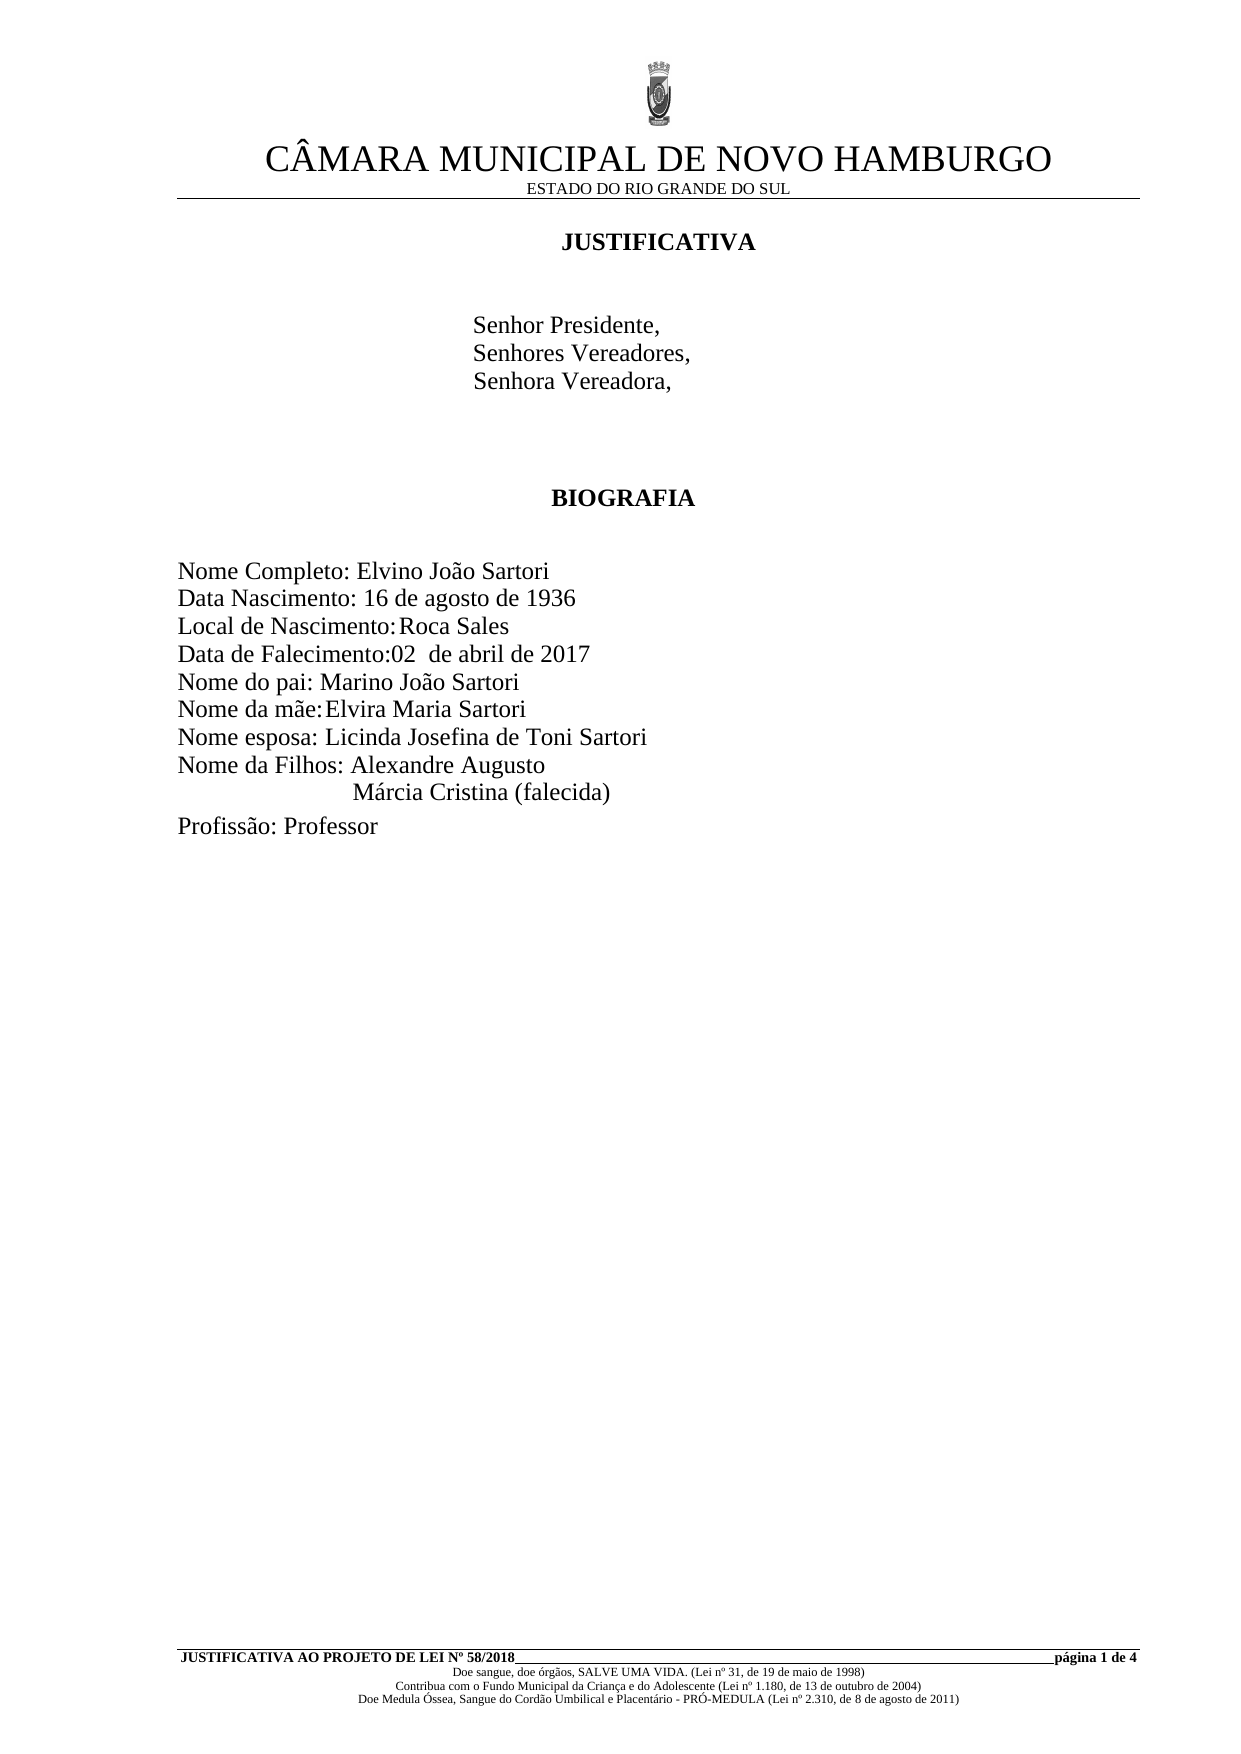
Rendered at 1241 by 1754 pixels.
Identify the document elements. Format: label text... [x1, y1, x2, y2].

text Local de Nascimento: Roca Sales [177, 612, 1140, 640]
text Nome da Filhos: Alexandre Augusto [177, 751, 1140, 778]
text Profissão: Professor [177, 812, 1140, 840]
text Data de Falecimento:02 de abril de 2017 [177, 640, 1140, 668]
text Data Nascimento: 16 de agosto de 1936 [177, 584, 1140, 612]
text JUSTIFICATIVA [177, 228, 1140, 256]
text Nome do pai: Marino João Sartori [177, 668, 1140, 695]
text Nome da mãe: Elvira Maria Sartori [177, 695, 1140, 723]
text Senhora Vereadora, [177, 367, 1140, 394]
text Márcia Cristina (falecida) [177, 778, 1140, 806]
text Senhor Presidente, Senhores Vereadores, [177, 311, 1140, 367]
text Nome esposa: Licinda Josefina de Toni Sartori [177, 723, 1140, 751]
text BIOGRAFIA [177, 484, 1140, 511]
text Nome Completo: Elvino João Sartori [177, 557, 1140, 584]
